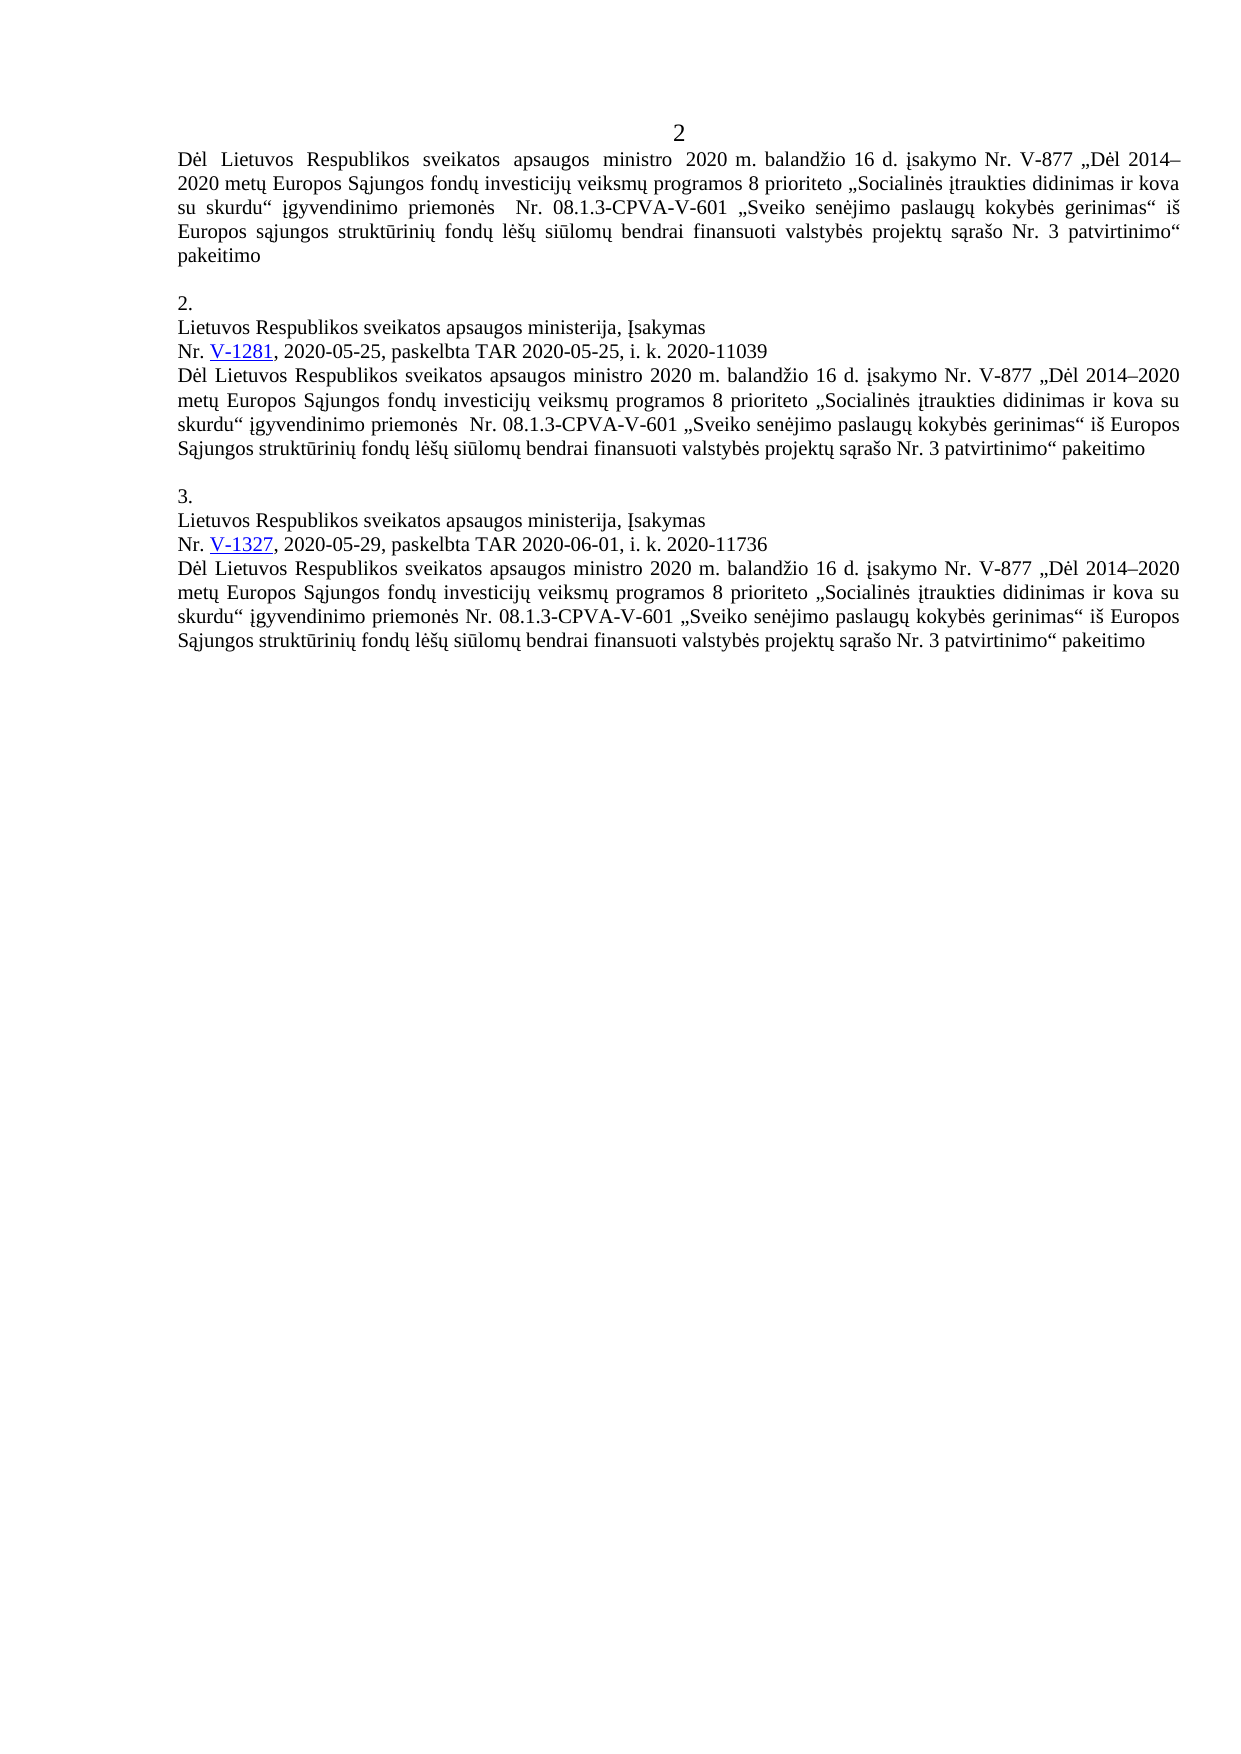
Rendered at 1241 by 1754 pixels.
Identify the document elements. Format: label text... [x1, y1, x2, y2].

text 3. [177, 484, 1181, 508]
text Dėl Lietuvos Respublikos sveikatos apsaugos ministro 2020 m. balandžio 16 d. įsakymo Nr. V-877 „Dėl 2014–2020 metų Europos Sąjungos fondų investicijų veiksmų programos 8 prioriteto „Socialinės įtraukties didinimas ir kova su skurdu“ įgyvendinimo priemonės Nr. 08.1.3-CPVA-V-601 „Sveiko senėjimo paslaugų kokybės gerinimas“ iš Europos Sąjungos struktūrinių fondų lėšų siūlomų bendrai finansuoti valstybės projektų sąrašo Nr. 3 patvirtinimo“ pakeitimo [177, 363, 1181, 460]
text Dėl Lietuvos Respublikos sveikatos apsaugos ministro 2020 m. balandžio 16 d. įsakymo Nr. V-877 „Dėl 2014–2020 metų Europos Sąjungos fondų investicijų veiksmų programos 8 prioriteto „Socialinės įtraukties didinimas ir kova su skurdu“ įgyvendinimo priemonės Nr. 08.1.3-CPVA-V-601 „Sveiko senėjimo paslaugų kokybės gerinimas“ iš Europos Sąjungos struktūrinių fondų lėšų siūlomų bendrai finansuoti valstybės projektų sąrašo Nr. 3 patvirtinimo“ pakeitimo [177, 556, 1181, 652]
text Lietuvos Respublikos sveikatos apsaugos ministerija, Įsakymas [177, 315, 1181, 339]
text 2. [177, 291, 1181, 315]
text Dėl Lietuvos Respublikos sveikatos apsaugos ministro 2020 m. balandžio 16 d. įsakymo Nr. V-877 „Dėl 2014–2020 metų Europos Sąjungos fondų investicijų veiksmų programos 8 prioriteto „Socialinės įtraukties didinimas ir kova su skurdu“ įgyvendinimo priemonės Nr. 08.1.3-CPVA-V-601 „Sveiko senėjimo paslaugų kokybės gerinimas“ iš Europos sąjungos struktūrinių fondų lėšų siūlomų bendrai finansuoti valstybės projektų sąrašo Nr. 3 patvirtinimo“ pakeitimo [177, 147, 1181, 267]
text Lietuvos Respublikos sveikatos apsaugos ministerija, Įsakymas [177, 508, 1181, 532]
text Nr. V-1327, 2020-05-29, paskelbta TAR 2020-06-01, i. k. 2020-11736 [177, 532, 1181, 556]
text Nr. V-1281, 2020-05-25, paskelbta TAR 2020-05-25, i. k. 2020-11039 [177, 339, 1181, 363]
